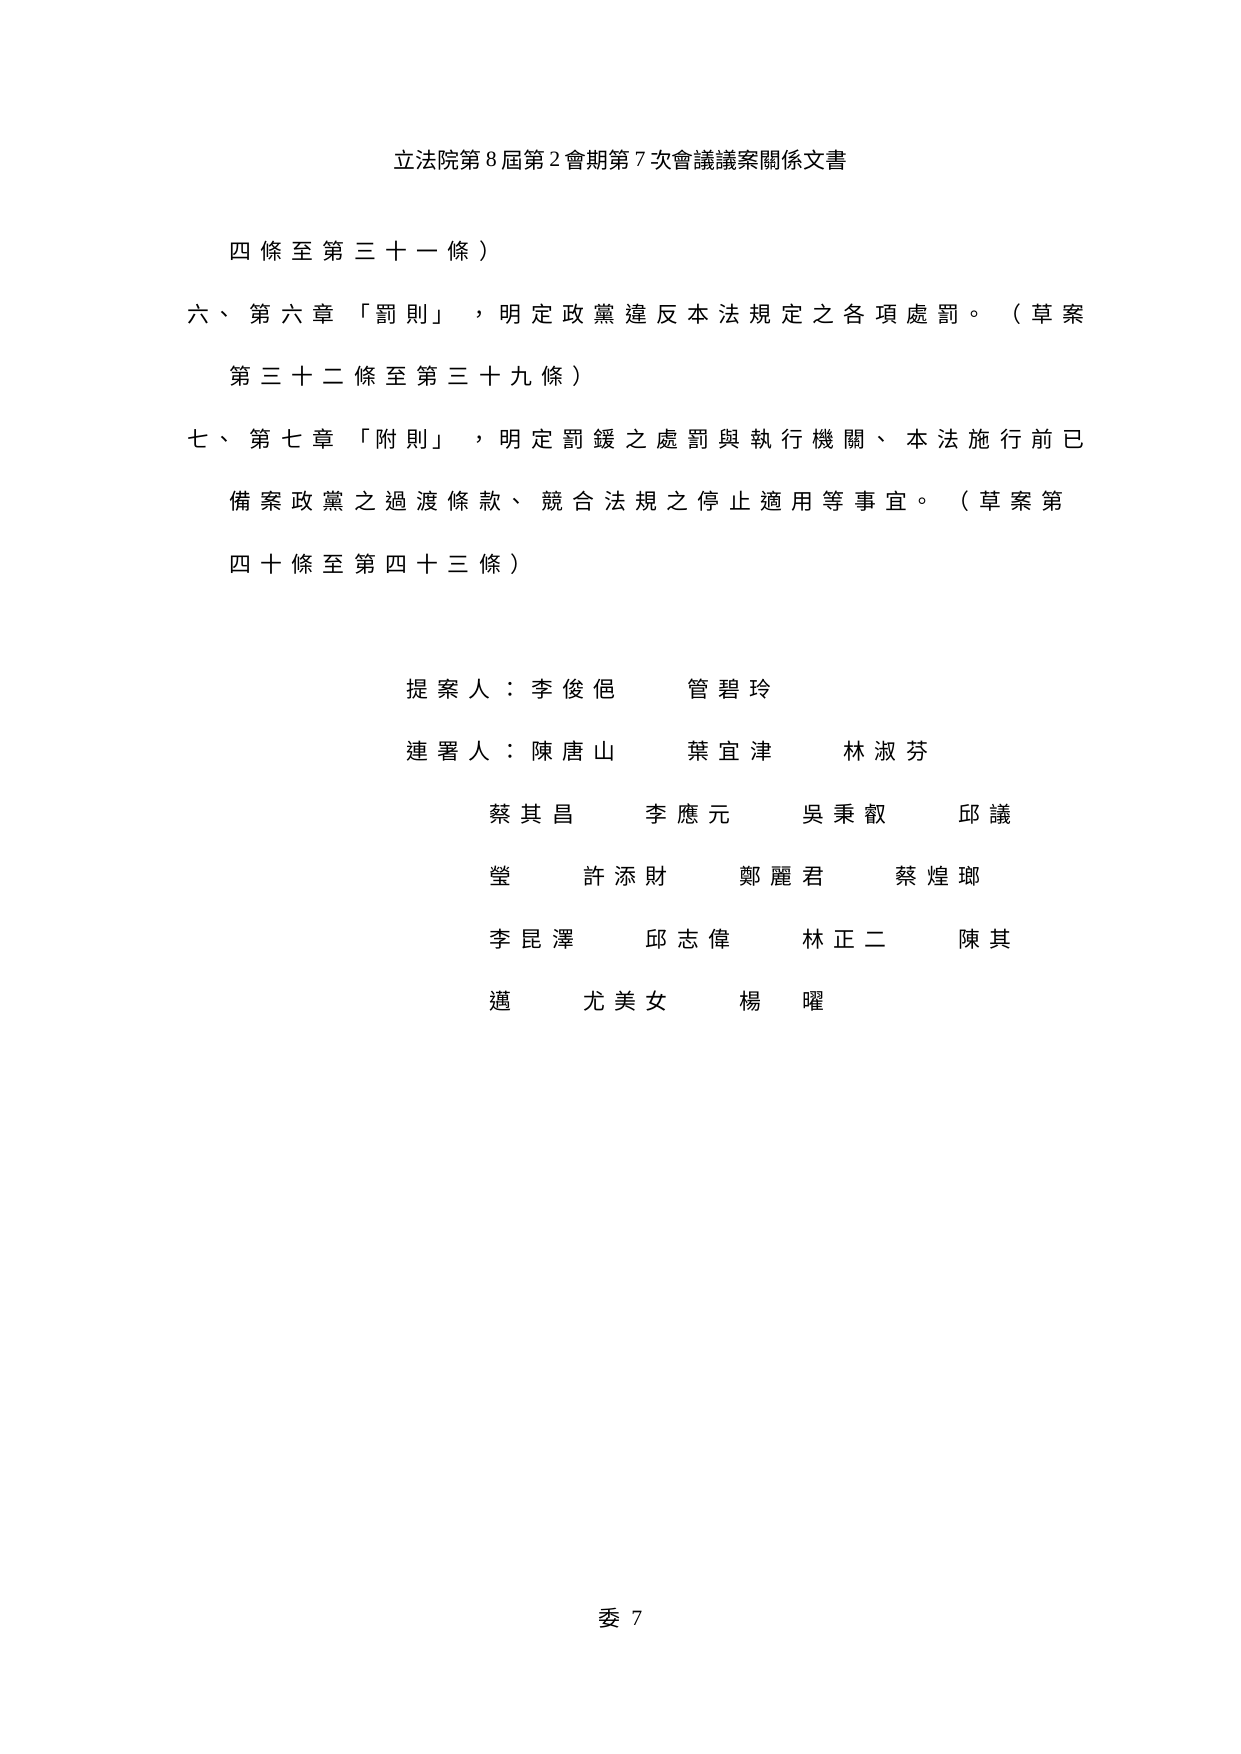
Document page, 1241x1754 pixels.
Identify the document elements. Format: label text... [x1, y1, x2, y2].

text 四條至第三十一條） [173, 219, 1089, 281]
text 七、第七章「附則」，明定罰鍰之處罰與執行機關、本法施行前已備案政黨之過渡條款、競合法規之停止適用等事宜。（草案第四十條至第四十三條） [173, 406, 1089, 594]
text 六、第六章「罰則」，明定政黨違反本法規定之各項處罰。（草案第三十二條至第三十九條） [173, 281, 1089, 406]
text 提案人：李俊俋 管碧玲 [393, 656, 1023, 719]
text 連署人：陳唐山 葉宜津 林淑芬 蔡其昌 李應元 吳秉叡 邱議瑩 許添財 鄭麗君 蔡煌瑯 李昆澤 邱志偉 林正二 陳其邁 尤美女 楊 曜 [393, 719, 1023, 1031]
